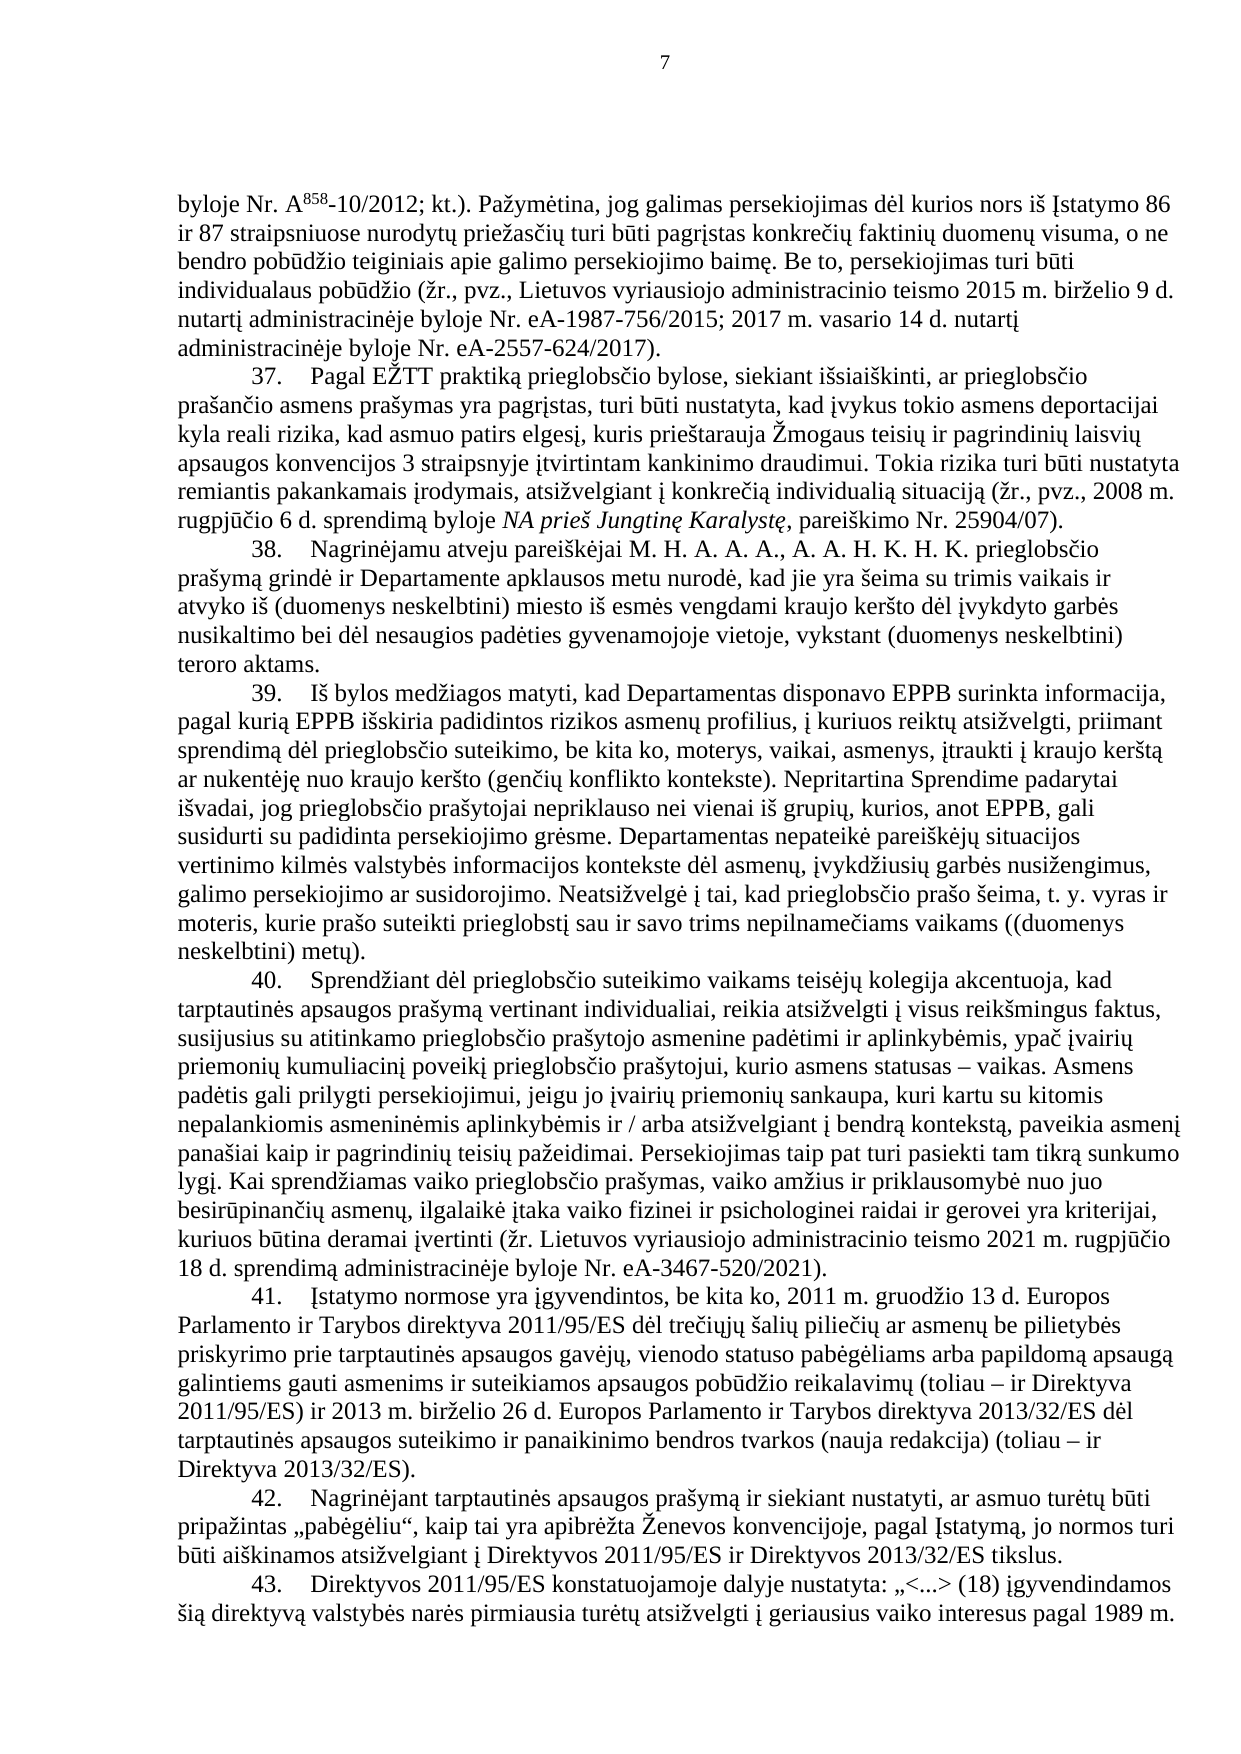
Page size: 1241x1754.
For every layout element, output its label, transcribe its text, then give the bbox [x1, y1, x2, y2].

text byloje Nr. A858-10/2012; kt.). Pažymėtina, jog galimas persekiojimas dėl kurios nors iš Įstatymo 86 ir 87 straipsniuose nurodytų priežasčių turi būti pagrįstas konkrečių faktinių duomenų visuma, o ne bendro pobūdžio teiginiais apie galimo persekiojimo baimę. Be to, persekiojimas turi būti individualaus pobūdžio (žr., pvz., Lietuvos vyriausiojo administracinio teismo 2015 m. birželio 9 d. nutartį administracinėje byloje Nr. eA-1987-756/2015; 2017 m. vasario 14 d. nutartį administracinėje byloje Nr. eA-2557-624/2017). [177, 189, 1181, 361]
text 38. Nagrinėjamu atveju pareiškėjai M. H. A. A. A., A. A. H. K. H. K. prieglobsčio prašymą grindė ir Departamente apklausos metu nurodė, kad jie yra šeima su trimis vaikais ir atvyko iš (duomenys neskelbtini) miesto iš esmės vengdami kraujo keršto dėl įvykdyto garbės nusikaltimo bei dėl nesaugios padėties gyvenamojoje vietoje, vykstant (duomenys neskelbtini) teroro aktams. [177, 534, 1181, 678]
text 37. Pagal EŽTT praktiką prieglobsčio bylose, siekiant išsiaiškinti, ar prieglobsčio prašančio asmens prašymas yra pagrįstas, turi būti nustatyta, kad įvykus tokio asmens deportacijai kyla reali rizika, kad asmuo patirs elgesį, kuris prieštarauja Žmogaus teisių ir pagrindinių laisvių apsaugos konvencijos 3 straipsnyje įtvirtintam kankinimo draudimui. Tokia rizika turi būti nustatyta remiantis pakankamais įrodymais, atsižvelgiant į konkrečią individualią situaciją (žr., pvz., 2008 m. rugpjūčio 6 d. sprendimą byloje NA prieš Jungtinę Karalystę, pareiškimo Nr. 25904/07). [177, 361, 1181, 534]
text 39. Iš bylos medžiagos matyti, kad Departamentas disponavo EPPB surinkta informacija, pagal kurią EPPB išskiria padidintos rizikos asmenų profilius, į kuriuos reiktų atsižvelgti, priimant sprendimą dėl prieglobsčio suteikimo, be kita ko, moterys, vaikai, asmenys, įtraukti į kraujo kerštą ar nukentėję nuo kraujo keršto (genčių konflikto kontekste). Nepritartina Sprendime padarytai išvadai, jog prieglobsčio prašytojai nepriklauso nei vienai iš grupių, kurios, anot EPPB, gali susidurti su padidinta persekiojimo grėsme. Departamentas nepateikė pareiškėjų situacijos vertinimo kilmės valstybės informacijos kontekste dėl asmenų, įvykdžiusių garbės nusižengimus, galimo persekiojimo ar susidorojimo. Neatsižvelgė į tai, kad prieglobsčio prašo šeima, t. y. vyras ir moteris, kurie prašo suteikti prieglobstį sau ir savo trims nepilnamečiams vaikams ((duomenys neskelbtini) metų). [177, 678, 1181, 965]
text 42. Nagrinėjant tarptautinės apsaugos prašymą ir siekiant nustatyti, ar asmuo turėtų būti pripažintas „pabėgėliu“, kaip tai yra apibrėžta Ženevos konvencijoje, pagal Įstatymą, jo normos turi būti aiškinamos atsižvelgiant į Direktyvos 2011/95/ES ir Direktyvos 2013/32/ES tikslus. [177, 1483, 1181, 1569]
text 43. Direktyvos 2011/95/ES konstatuojamoje dalyje nustatyta: „<...> (18) įgyvendindamos šią direktyvą valstybės narės pirmiausia turėtų atsižvelgti į geriausius vaiko interesus pagal 1989 m. [177, 1569, 1181, 1626]
text 41. Įstatymo normose yra įgyvendintos, be kita ko, 2011 m. gruodžio 13 d. Europos Parlamento ir Tarybos direktyva 2011/95/ES dėl trečiųjų šalių piliečių ar asmenų be pilietybės priskyrimo prie tarptautinės apsaugos gavėjų, vienodo statuso pabėgėliams arba papildomą apsaugą galintiems gauti asmenims ir suteikiamos apsaugos pobūdžio reikalavimų (toliau – ir Direktyva 2011/95/ES) ir 2013 m. birželio 26 d. Europos Parlamento ir Tarybos direktyva 2013/32/ES dėl tarptautinės apsaugos suteikimo ir panaikinimo bendros tvarkos (nauja redakcija) (toliau – ir Direktyva 2013/32/ES). [177, 1281, 1181, 1483]
text 40. Sprendžiant dėl prieglobsčio suteikimo vaikams teisėjų kolegija akcentuoja, kad tarptautinės apsaugos prašymą vertinant individualiai, reikia atsižvelgti į visus reikšmingus faktus, susijusius su atitinkamo prieglobsčio prašytojo asmenine padėtimi ir aplinkybėmis, ypač įvairių priemonių kumuliacinį poveikį prieglobsčio prašytojui, kurio asmens statusas – vaikas. Asmens padėtis gali prilygti persekiojimui, jeigu jo įvairių priemonių sankaupa, kuri kartu su kitomis nepalankiomis asmeninėmis aplinkybėmis ir / arba atsižvelgiant į bendrą kontekstą, paveikia asmenį panašiai kaip ir pagrindinių teisių pažeidimai. Persekiojimas taip pat turi pasiekti tam tikrą sunkumo lygį. Kai sprendžiamas vaiko prieglobsčio prašymas, vaiko amžius ir priklausomybė nuo juo besirūpinančių asmenų, ilgalaikė įtaka vaiko fizinei ir psichologinei raidai ir gerovei yra kriterijai, kuriuos būtina deramai įvertinti (žr. Lietuvos vyriausiojo administracinio teismo 2021 m. rugpjūčio 18 d. sprendimą administracinėje byloje Nr. eA-3467-520/2021). [177, 965, 1181, 1281]
